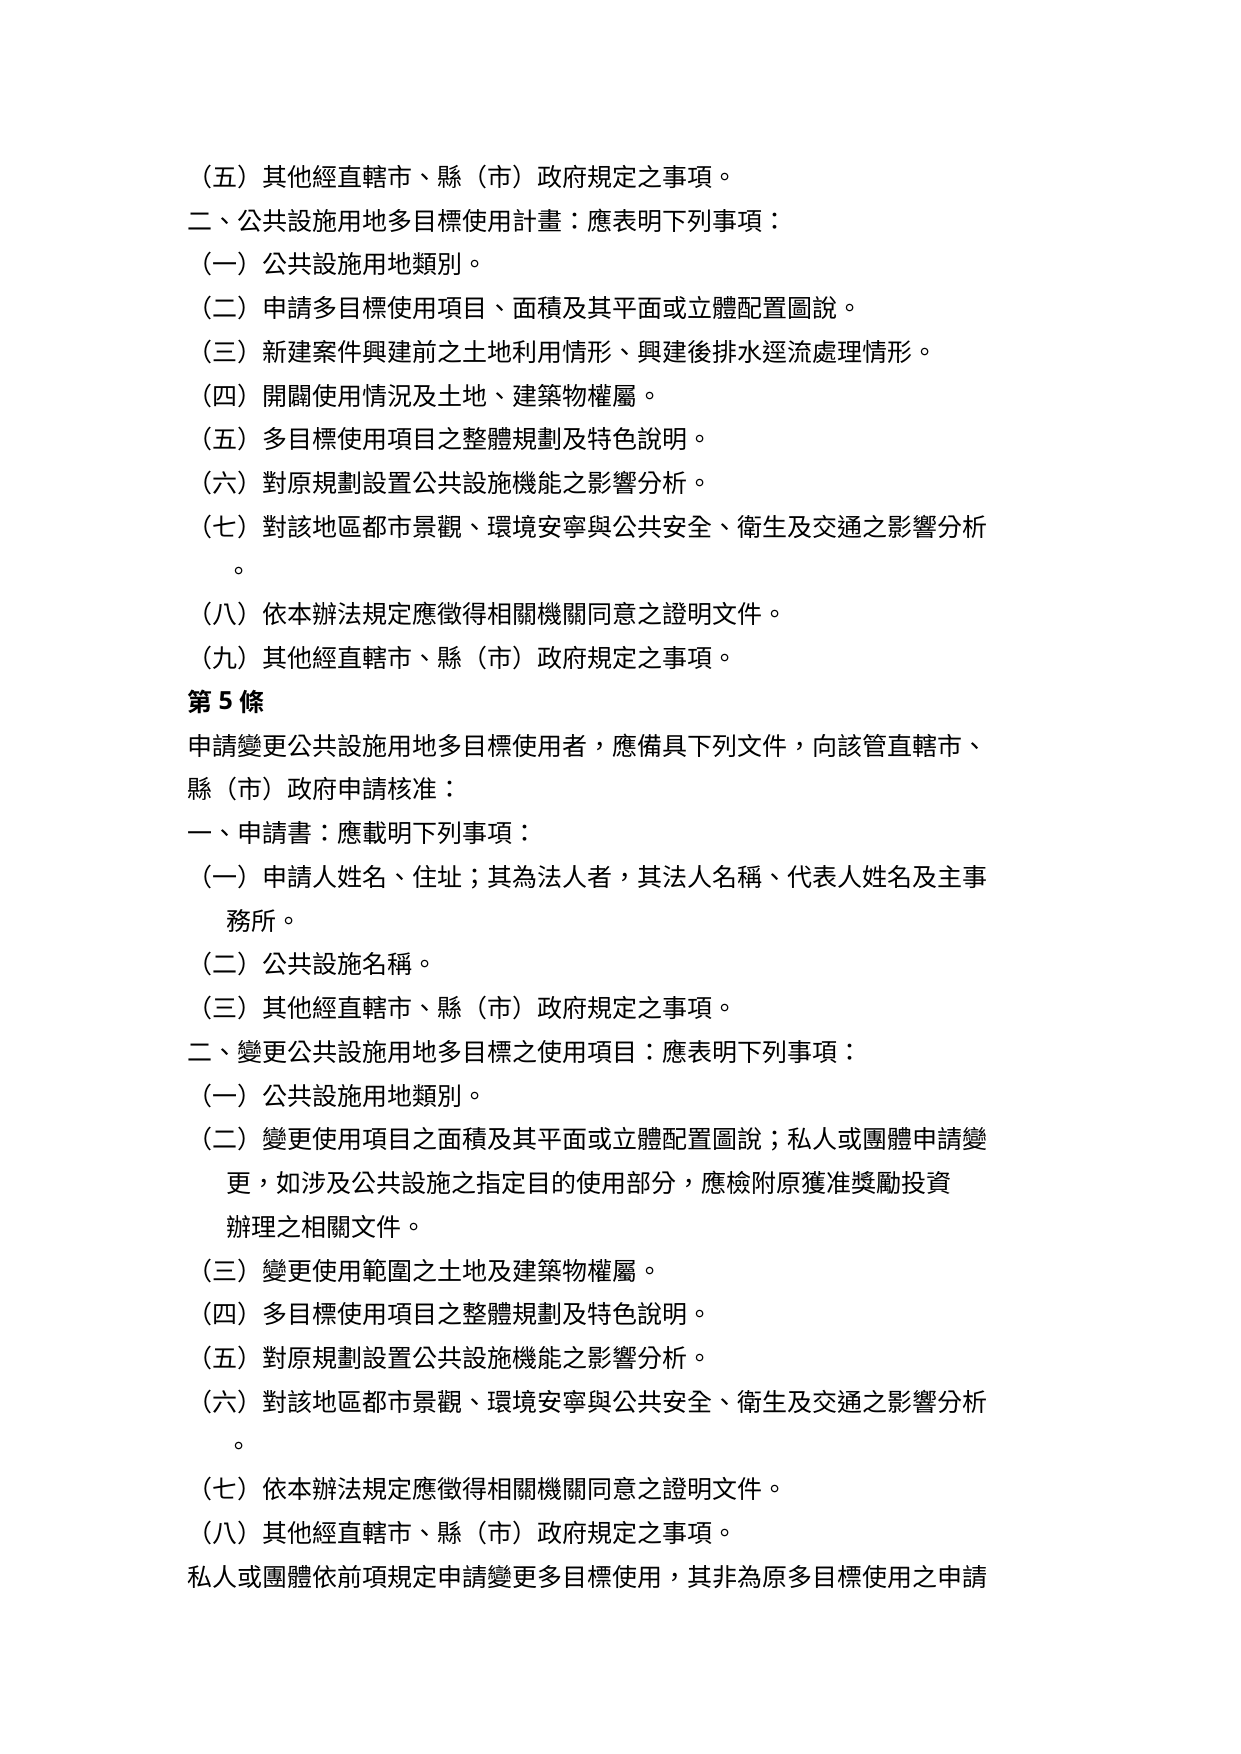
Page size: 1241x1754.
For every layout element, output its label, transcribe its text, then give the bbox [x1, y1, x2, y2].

subtitle 二、變更公共設施用地多目標之使用項目：應表明下列事項： [187, 1025, 1053, 1069]
subtitle （二）變更使用項目之面積及其平面或立體配置圖說；私人或團體申請變 [187, 1112, 1053, 1156]
text 第 5 條 [187, 675, 1053, 719]
subtitle 二、公共設施用地多目標使用計畫：應表明下列事項： [187, 194, 1053, 237]
subtitle （九）其他經直轄市、縣（市）政府規定之事項。 [187, 631, 1053, 675]
subtitle （二）公共設施名稱。 [187, 937, 1053, 981]
subtitle （五）多目標使用項目之整體規劃及特色說明。 [187, 412, 1053, 456]
text 申請變更公共設施用地多目標使用者，應備具下列文件，向該管直轄市、 [187, 719, 1053, 762]
subtitle （三）新建案件興建前之土地利用情形、興建後排水逕流處理情形。 [187, 325, 1053, 369]
subtitle （六）對該地區都市景觀、環境安寧與公共安全、衛生及交通之影響分析 [187, 1375, 1053, 1419]
subtitle （一）申請人姓名、住址；其為法人者，其法人名稱、代表人姓名及主事 [187, 850, 1053, 894]
text 。 [187, 1419, 1053, 1462]
text 辦理之相關文件。 [187, 1200, 1053, 1244]
text 更，如涉及公共設施之指定目的使用部分，應檢附原獲准獎勵投資 [187, 1156, 1053, 1200]
text 私人或團體依前項規定申請變更多目標使用，其非為原多目標使用之申請 [187, 1550, 1053, 1594]
subtitle 一、申請書：應載明下列事項： [187, 806, 1053, 850]
text 縣（市）政府申請核准： [187, 762, 1053, 806]
subtitle （三）其他經直轄市、縣（市）政府規定之事項。 [187, 981, 1053, 1025]
subtitle （一）公共設施用地類別。 [187, 1069, 1053, 1112]
subtitle （四）開闢使用情況及土地、建築物權屬。 [187, 369, 1053, 412]
subtitle （八）其他經直轄市、縣（市）政府規定之事項。 [187, 1506, 1053, 1550]
subtitle （五）對原規劃設置公共設施機能之影響分析。 [187, 1331, 1053, 1375]
subtitle （八）依本辦法規定應徵得相關機關同意之證明文件。 [187, 587, 1053, 631]
subtitle （二）申請多目標使用項目、面積及其平面或立體配置圖說。 [187, 281, 1053, 325]
text 務所。 [187, 894, 1053, 937]
subtitle （一）公共設施用地類別。 [187, 237, 1053, 281]
text 。 [187, 544, 1053, 587]
subtitle （六）對原規劃設置公共設施機能之影響分析。 [187, 456, 1053, 500]
subtitle （七）依本辦法規定應徵得相關機關同意之證明文件。 [187, 1462, 1053, 1506]
subtitle （四）多目標使用項目之整體規劃及特色說明。 [187, 1287, 1053, 1331]
subtitle （七）對該地區都市景觀、環境安寧與公共安全、衛生及交通之影響分析 [187, 500, 1053, 544]
subtitle （五）其他經直轄市、縣（市）政府規定之事項。 [187, 150, 1053, 194]
subtitle （三）變更使用範圍之土地及建築物權屬。 [187, 1244, 1053, 1287]
